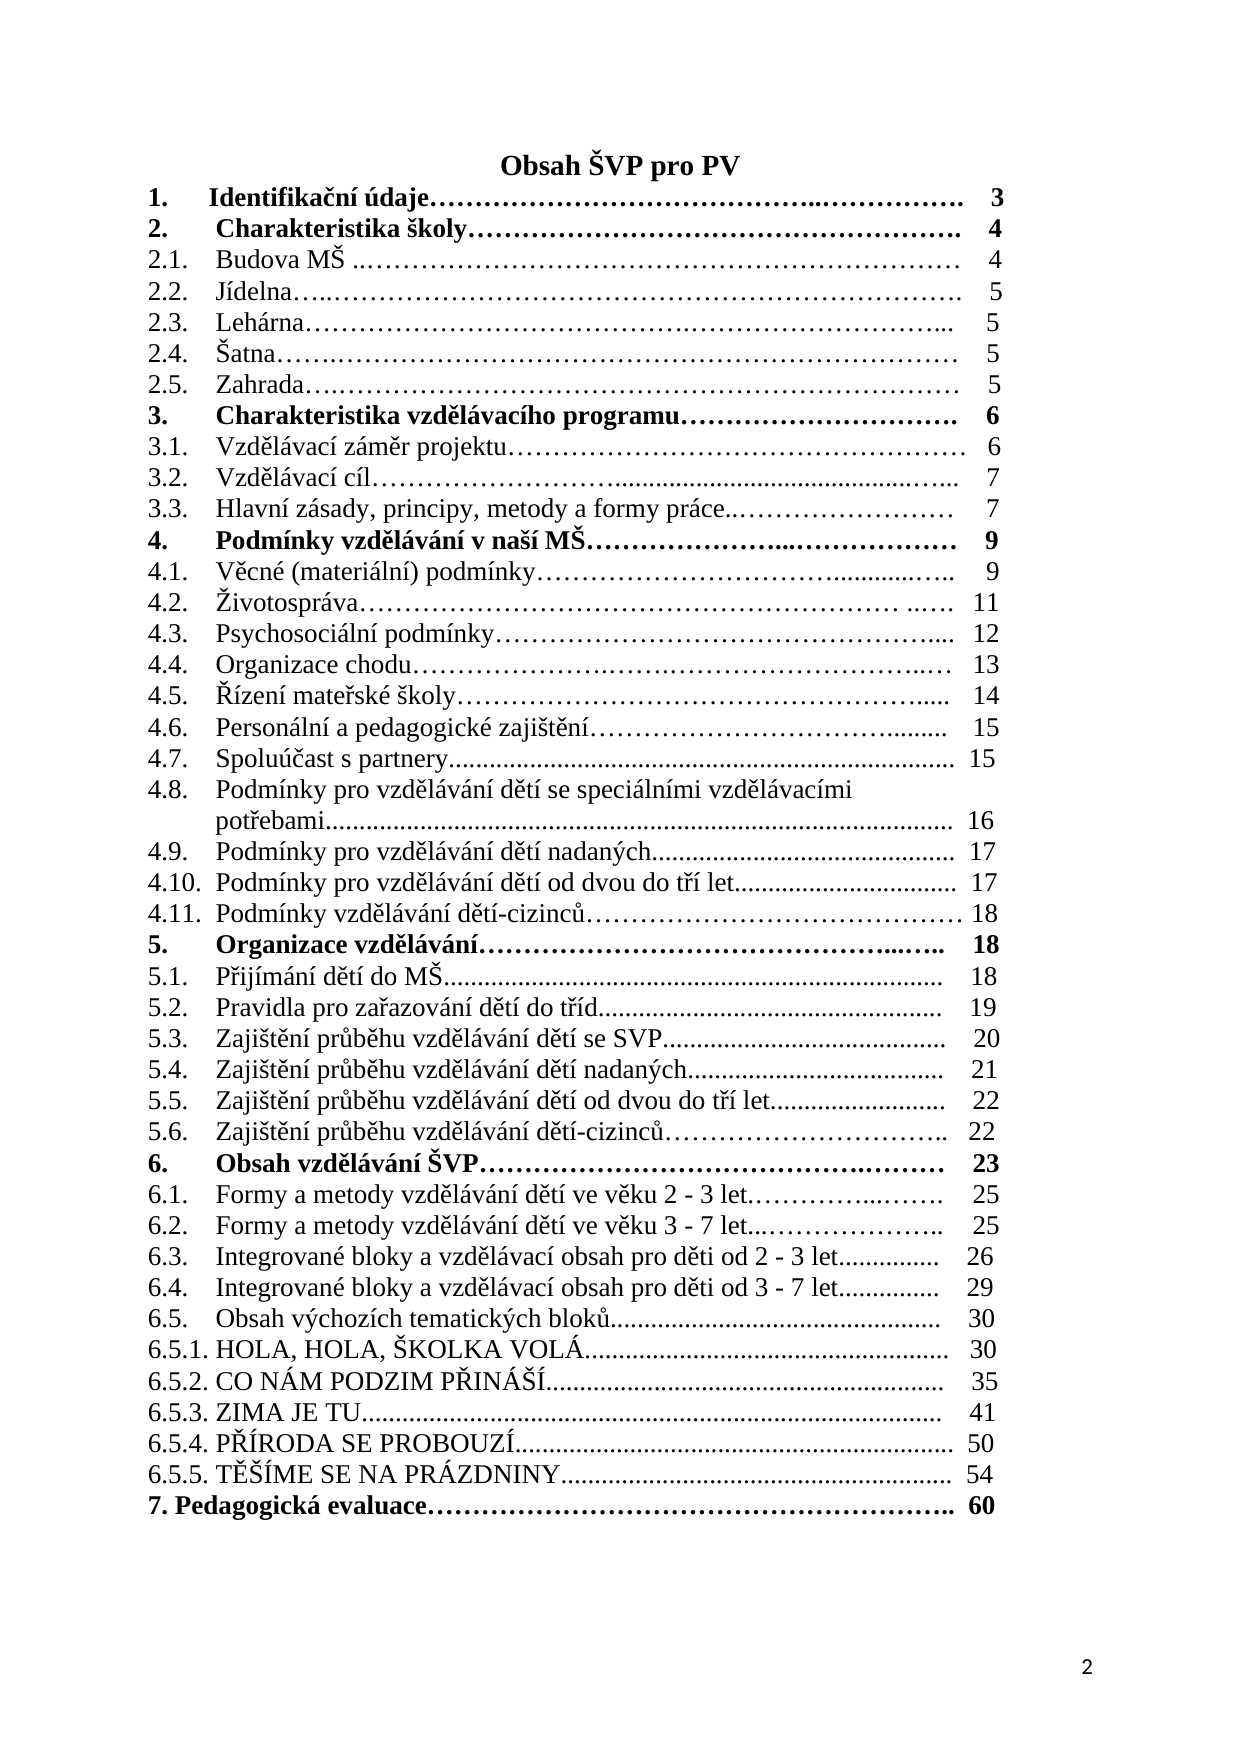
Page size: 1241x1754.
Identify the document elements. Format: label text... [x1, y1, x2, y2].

text potřebami............................................................................................. 16 [148, 804, 1093, 835]
text 4.11. Podmínky vzdělávání dětí-cizinců…………………………………… 18 [148, 897, 1093, 929]
text 2.1. Budova MŠ ..………………………………………………………… 4 [148, 243, 1093, 274]
text 4. Podmínky vzdělávání v naší MŠ…………………...……………… 9 [148, 524, 1093, 555]
text 4.8. Podmínky pro vzdělávání dětí se speciálními vzdělávacími [148, 773, 1093, 804]
text 4.4. Organizace chodu………………….…….………………………..… 13 [148, 648, 1093, 679]
text 2.5. Zahrada….…………………………………………………………… 5 [148, 368, 1093, 399]
text 6.5.4. PŘÍRODA SE PROBOUZÍ................................................................. 50 [148, 1427, 1093, 1458]
text 6. Obsah vzdělávání ŠVP…………………………………….……… 23 [148, 1147, 1093, 1178]
text 3.2. Vzdělávací cíl………………………............................................…... 7 [148, 461, 1093, 493]
text 6.5.2. CO NÁM PODZIM PŘINÁŠÍ........................................................... 35 [148, 1365, 1093, 1396]
text 4.7. Spoluúčast s partnery........................................................................... 15 [148, 742, 1093, 773]
text 4.9. Podmínky pro vzdělávání dětí nadaných............................................. 17 [148, 835, 1093, 866]
text 5.6. Zajištění průběhu vzdělávání dětí-cizinců………………………….. 22 [148, 1116, 1093, 1147]
text 6.3. Integrované bloky a vzdělávací obsah pro děti od 2 - 3 let............... 26 [148, 1240, 1093, 1271]
text 5.1. Přijímání dětí do MŠ.......................................................................... 18 [148, 960, 1093, 991]
text 5.2. Pravidla pro zařazování dětí do tříd................................................... 19 [148, 991, 1093, 1022]
text 6.1. Formy a metody vzdělávání dětí ve věku 2 - 3 let.…………...……. 25 [148, 1178, 1093, 1209]
text 7. Pedagogická evaluace………………………………………………….. 60 [148, 1489, 1093, 1520]
text 4.3. Psychosociální podmínky………………………………………….... 12 [148, 617, 1093, 648]
text 6.4. Integrované bloky a vzdělávací obsah pro děti od 3 - 7 let............... 29 [148, 1271, 1093, 1302]
text 4.10. Podmínky pro vzdělávání dětí od dvou do tří let................................. 17 [148, 866, 1093, 897]
text Obsah ŠVP pro PV [148, 148, 1093, 181]
text 2. Charakteristika školy………………………………………………. 4 [148, 212, 1093, 243]
text 4.1. Věcné (materiální) podmínky……………………………............….. 9 [148, 555, 1093, 586]
text 6.5. Obsah výchozích tematických bloků................................................. 30 [148, 1302, 1093, 1333]
text 5.5. Zajištění průběhu vzdělávání dětí od dvou do tří let.......................... 22 [148, 1084, 1093, 1116]
text 5. Organizace vzdělávání………………………………………...….. 18 [148, 929, 1093, 960]
text 5.4. Zajištění průběhu vzdělávání dětí nadaných...................................... 21 [148, 1053, 1093, 1084]
text 3.1. Vzdělávací záměr projektu…………………………………………… 6 [148, 430, 1093, 461]
text 5.3. Zajištění průběhu vzdělávání dětí se SVP.......................................... 20 [148, 1022, 1093, 1053]
text 3.3. Hlavní zásady, principy, metody a formy práce..…………………… 7 [148, 493, 1093, 524]
text 4.5. Řízení mateřské školy……………………………………………..... 14 [148, 679, 1093, 711]
text 6.5.3. ZIMA JE TU...................................................................................... 41 [148, 1396, 1093, 1427]
text 2.2. Jídelna…..……………………………………………………………. 5 [148, 274, 1093, 306]
text 2.3. Lehárna…………………………………….………………………... 5 [148, 306, 1093, 337]
text 6.5.1. HOLA, HOLA, ŠKOLKA VOLÁ...................................................... 30 [148, 1333, 1093, 1365]
text 6.5.5. TĚŠÍME SE NA PRÁZDNINY.......................................................... 54 [148, 1458, 1093, 1489]
text 1. Identifikační údaje……………………………………..……………. 3 [148, 181, 1093, 212]
text 4.2. Životospráva…………………………………………………… ..…. 11 [148, 586, 1093, 617]
text 3. Charakteristika vzdělávacího programu…………………………. 6 [148, 399, 1093, 430]
text 4.6. Personální a pedagogické zajištění……………………………......... 15 [148, 711, 1093, 742]
text 2.4. Šatna…….…………………………………………………………… 5 [148, 337, 1093, 368]
text 6.2. Formy a metody vzdělávání dětí ve věku 3 - 7 let...……………….. 25 [148, 1209, 1093, 1240]
